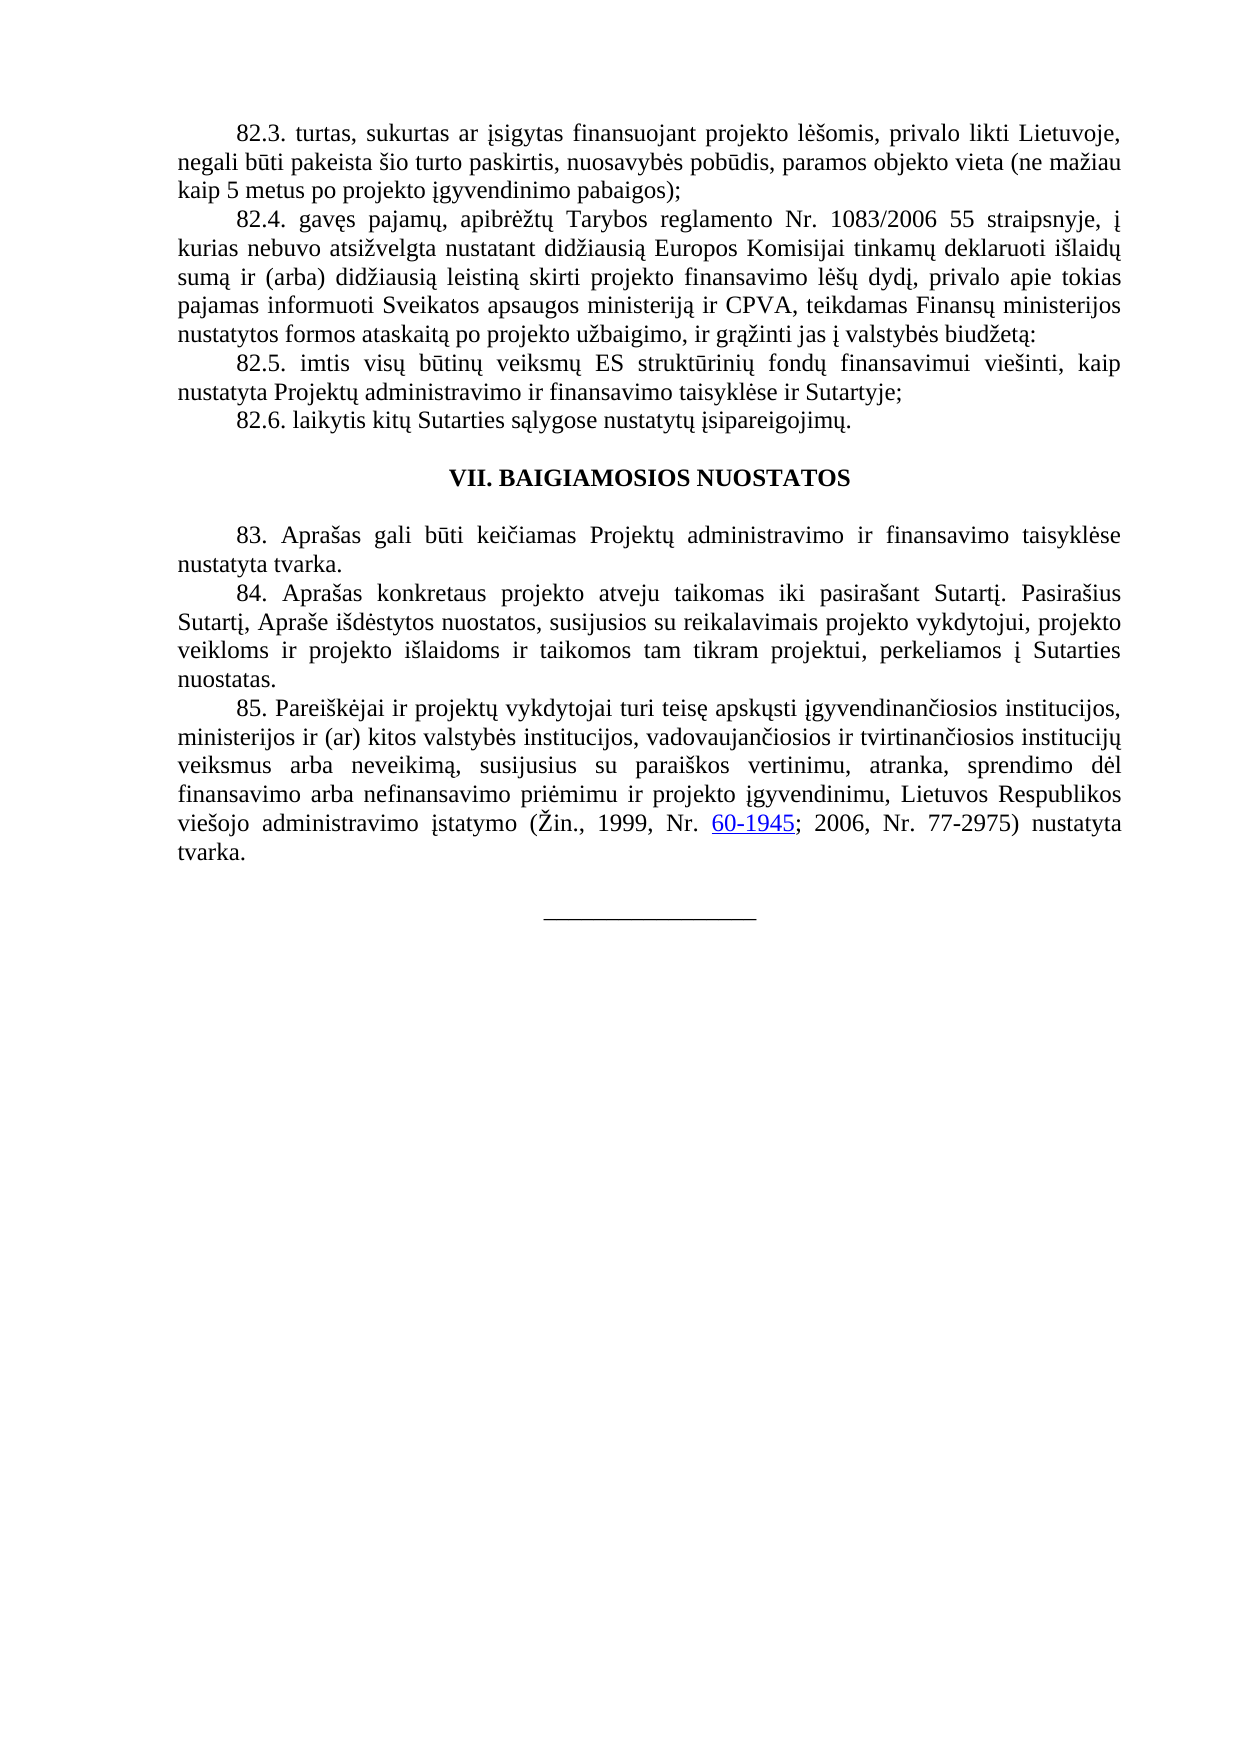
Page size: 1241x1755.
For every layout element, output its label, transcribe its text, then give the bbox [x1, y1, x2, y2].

text 84. Aprašas konkretaus projekto atveju taikomas iki pasirašant Sutartį. Pasirašius Sutartį, Apraše išdėstytos nuostatos, susijusios su reikalavimais projekto vykdytojui, projekto veikloms ir projekto išlaidoms ir taikomos tam tikram projektui, perkeliamos į Sutarties nuostatas. [177, 578, 1122, 693]
text 82.3. turtas, sukurtas ar įsigytas finansuojant projekto lėšomis, privalo likti Lietuvoje, negali būti pakeista šio turto paskirtis, nuosavybės pobūdis, paramos objekto vieta (ne mažiau kaip 5 metus po projekto įgyvendinimo pabaigos); [177, 118, 1122, 204]
text 83. Aprašas gali būti keičiamas Projektų administravimo ir finansavimo taisyklėse nustatyta tvarka. [177, 521, 1122, 578]
text _________________ [177, 894, 1122, 923]
text 85. Pareiškėjai ir projektų vykdytojai turi teisę apskųsti įgyvendinančiosios institucijos, ministerijos ir (ar) kitos valstybės institucijos, vadovaujančiosios ir tvirtinančiosios institucijų veiksmus arba neveikimą, susijusius su paraiškos vertinimu, atranka, sprendimo dėl finansavimo arba nefinansavimo priėmimu ir projekto įgyvendinimu, Lietuvos Respublikos viešojo administravimo įstatymo (Žin., 1999, Nr. 60-1945; 2006, Nr. 77-2975) nustatyta tvarka. [177, 693, 1122, 866]
text 82.5. imtis visų būtinų veiksmų ES struktūrinių fondų finansavimui viešinti, kaip nustatyta Projektų administravimo ir finansavimo taisyklėse ir Sutartyje; [177, 348, 1122, 406]
text VII. BAIGIAMOSIOS NUOSTATOS [177, 463, 1122, 492]
text 82.4. gavęs pajamų, apibrėžtų Tarybos reglamento Nr. 1083/2006 55 straipsnyje, į kurias nebuvo atsižvelgta nustatant didžiausią Europos Komisijai tinkamų deklaruoti išlaidų sumą ir (arba) didžiausią leistiną skirti projekto finansavimo lėšų dydį, privalo apie tokias pajamas informuoti Sveikatos apsaugos ministeriją ir CPVA, teikdamas Finansų ministerijos nustatytos formos ataskaitą po projekto užbaigimo, ir grąžinti jas į valstybės biudžetą: [177, 204, 1122, 348]
text 82.6. laikytis kitų Sutarties sąlygose nustatytų įsipareigojimų. [177, 406, 1122, 434]
